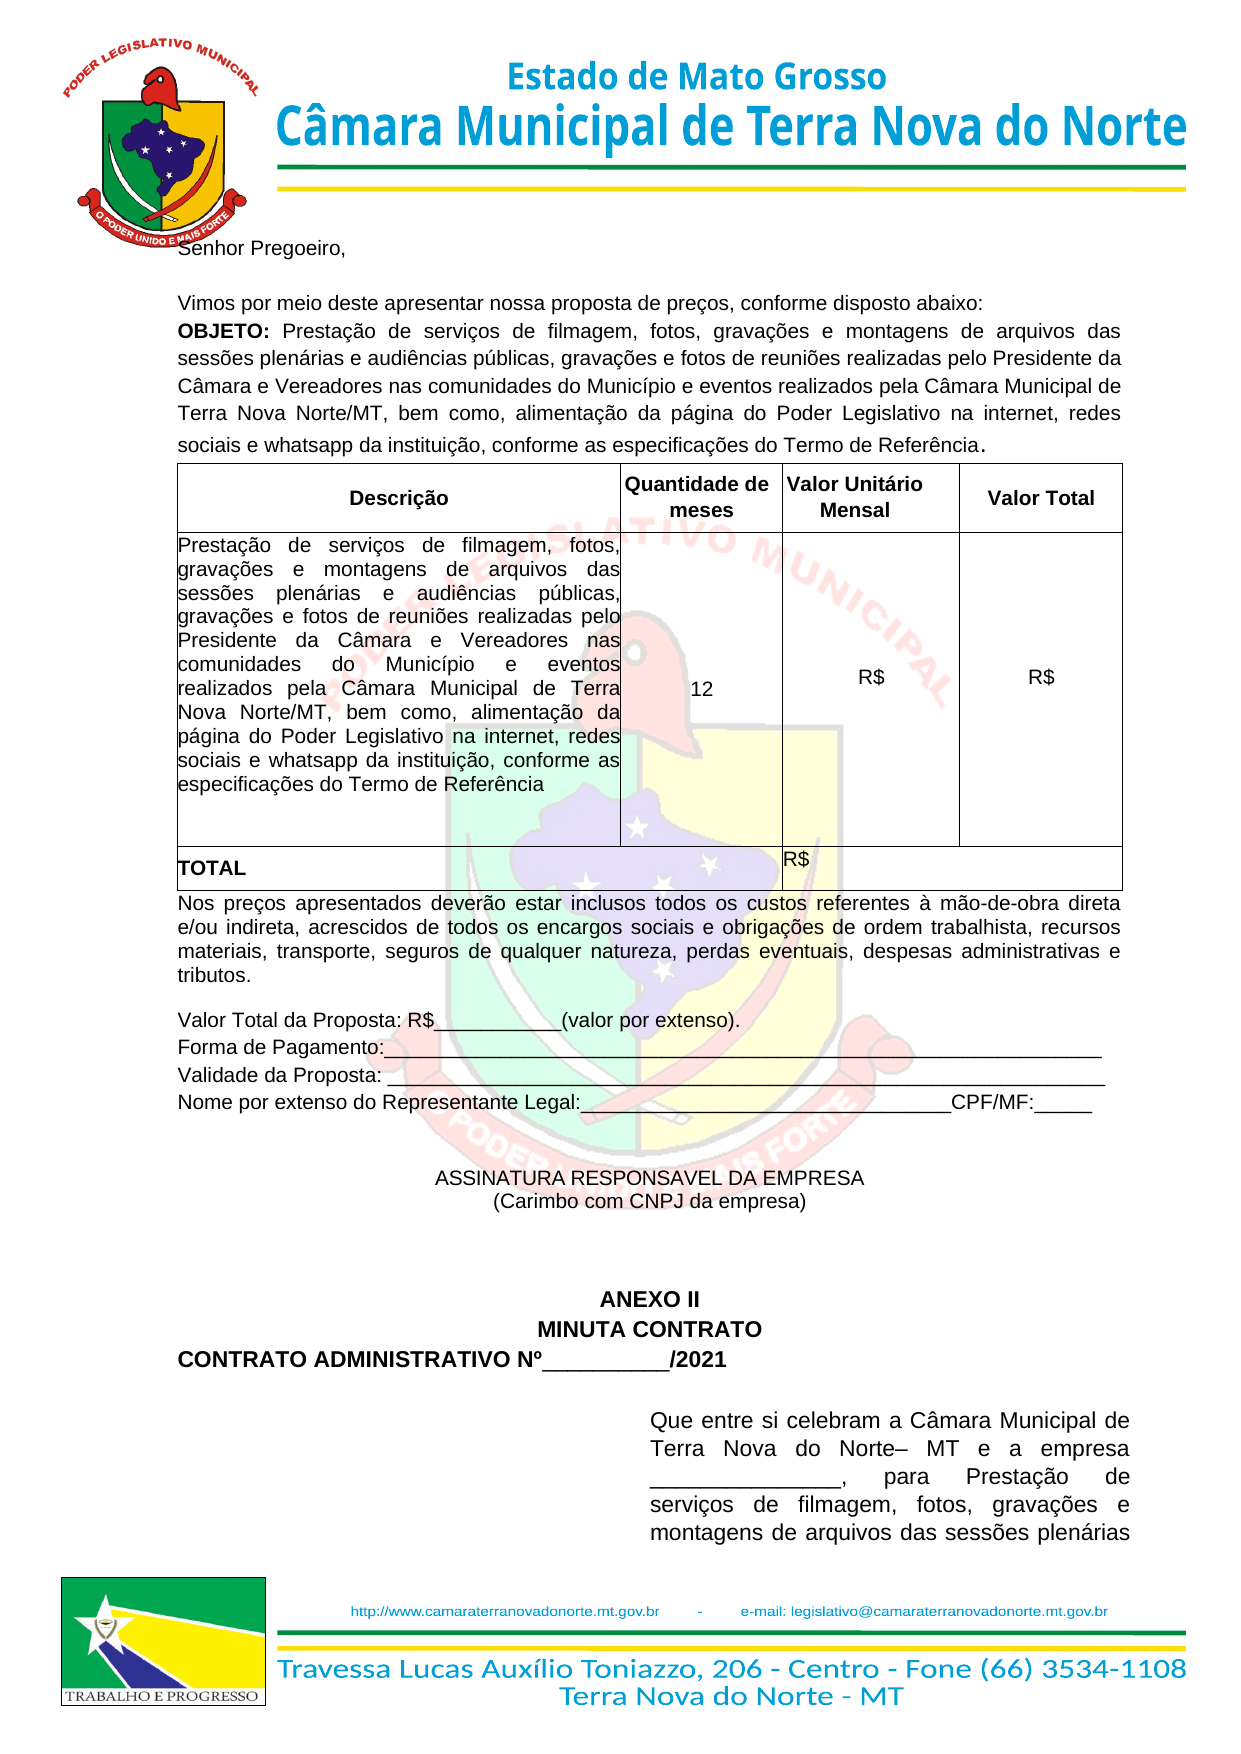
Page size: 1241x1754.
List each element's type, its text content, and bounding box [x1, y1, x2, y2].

text Senhor Pregoeiro, [177, 236, 1122, 260]
table_header Valor Total [960, 464, 1122, 532]
table_cell R$ [971, 533, 1122, 846]
text ASSINATURA RESPONSAVEL DA EMPRESA [177, 1165, 307, 1189]
text Nome por extenso do Representante Legal:________________________________CPF/MF:_____ [971, 1090, 1122, 1114]
table_header Quantidade de meses [621, 464, 782, 510]
text ASSINATURA RESPONSAVEL DA EMPRESA [971, 1165, 1122, 1189]
text Que entre si celebram a Câmara Municipal de Terra Nova do Norte– MT e a empresa _______________, para Prestação de serviços de filmagem, fotos, gravações e montagens de arquivos das sessões plenárias [650, 1407, 1130, 1546]
picture [59, 36, 264, 250]
picture [862, 1606, 872, 1611]
text MINUTA CONTRATO [177, 1316, 1122, 1342]
picture [254, 242, 261, 248]
picture [476, 1607, 488, 1616]
picture [581, 1607, 592, 1616]
text (Carimbo com CNPJ da empresa) [177, 1189, 307, 1213]
text Vimos por meio deste apresentar nossa proposta de preços, conforme disposto abaixo: [177, 291, 1122, 315]
table_cell Prestação de serviços de filmagem, fotos, gravações e montagens de arquivos das sessões plenárias e audiências públicas, gravações e fotos de reuniões realizadas pelo Presidente da Câmara e Vereadores nas comunidades do Município e eventos realizados pela Câmara Municipal de Terra Nova Norte/MT, bem como, alimentação da página do Poder Legislativo na internet, redes sociais e whatsapp da instituição, conforme as especificações do Termo de Referência [178, 533, 307, 846]
text Nome por extenso do Representante Legal:________________________________CPF/MF:_____ [177, 1090, 307, 1114]
table_cell R$ [971, 847, 1122, 890]
picture [797, 1608, 802, 1616]
table_cell TOTAL [178, 847, 307, 890]
text Validade da Proposta: ______________________________________________________________ [177, 1062, 307, 1086]
picture [360, 1607, 372, 1614]
picture [62, 1578, 265, 1705]
picture [863, 1613, 872, 1618]
text CONTRATO ADMINISTRATIVO Nº__________/2021 [177, 1346, 1070, 1373]
text (Carimbo com CNPJ da empresa) [971, 1189, 1122, 1213]
text Valor Total da Proposta: R$___________(valor por extenso). [177, 1007, 307, 1031]
text OBJETO: Prestação de serviços de filmagem, fotos, gravações e montagens de arquivos das sessões plenárias e audiências públicas, gravações e fotos de reuniões realizadas pelo Presidente da Câmara e Vereadores nas comunidades do Município e eventos realizados pela Câmara Municipal de Terra Nova Norte/MT, bem como, alimentação da página do Poder Legislativo na internet, redes sociais e whatsapp da instituição, conforme as especificações do Termo de Referência. [177, 319, 1122, 458]
text Valor Total da Proposta: R$___________(valor por extenso). [971, 1007, 1122, 1031]
picture [834, 1606, 841, 1614]
text Nos preços apresentados deverão estar inclusos todos os custos referentes à mão-de-obra direta e/ou indireta, acrescidos de todos os encargos sociais e obrigações de ordem trabalhista, recursos materiais, transporte, seguros de qualquer natureza, perdas eventuais, despesas administrativas e tributos. [177, 891, 307, 987]
table_header Descrição [178, 464, 620, 532]
text Nos preços apresentados deverão estar inclusos todos os custos referentes à mão-de-obra direta e/ou indireta, acrescidos de todos os encargos sociais e obrigações de ordem trabalhista, recursos materiais, transporte, seguros de qualquer natureza, perdas eventuais, despesas administrativas e tributos. [971, 891, 1122, 987]
text Forma de Pagamento:______________________________________________________________ [971, 1035, 1122, 1059]
text Validade da Proposta: ______________________________________________________________ [971, 1062, 1122, 1086]
text ANEXO II [177, 1286, 1122, 1312]
text Forma de Pagamento:______________________________________________________________ [177, 1035, 307, 1059]
table_header Valor Unitário Mensal [783, 464, 959, 510]
